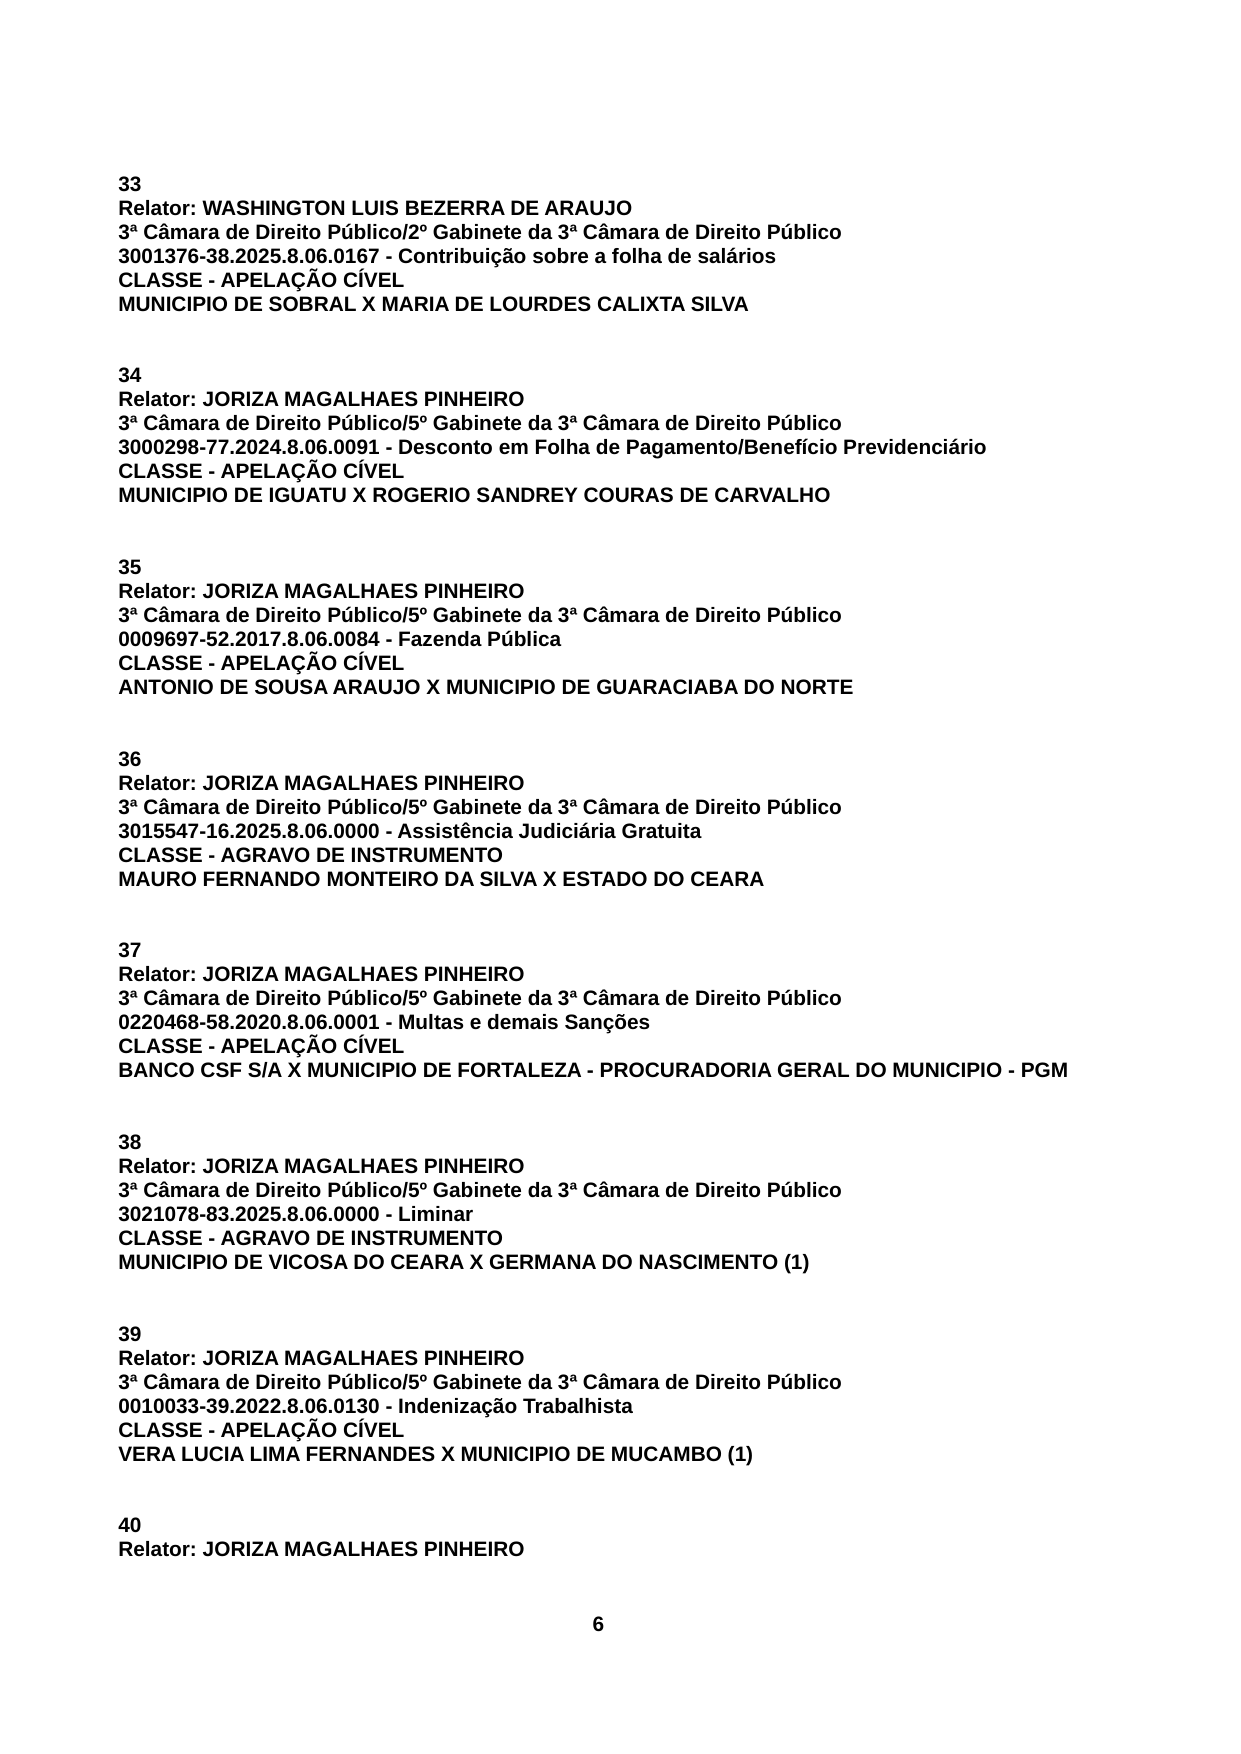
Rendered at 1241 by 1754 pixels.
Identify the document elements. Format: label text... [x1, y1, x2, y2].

text VERA LUCIA LIMA FERNANDES X MUNICIPIO DE MUCAMBO (1) [118, 1441, 1122, 1465]
text 36 [118, 747, 1122, 771]
text 3015547-16.2025.8.06.0000 - Assistência Judiciária Gratuita [118, 818, 1122, 842]
text Relator: JORIZA MAGALHAES PINHEIRO [118, 387, 1122, 411]
text MUNICIPIO DE VICOSA DO CEARA X GERMANA DO NASCIMENTO (1) [118, 1250, 1122, 1274]
text Relator: WASHINGTON LUIS BEZERRA DE ARAUJO [118, 196, 1122, 219]
text 3ª Câmara de Direito Público/5º Gabinete da 3ª Câmara de Direito Público [118, 411, 1122, 435]
text MAURO FERNANDO MONTEIRO DA SILVA X ESTADO DO CEARA [118, 866, 1122, 890]
text Relator: JORIZA MAGALHAES PINHEIRO [118, 1346, 1122, 1369]
text 3021078-83.2025.8.06.0000 - Liminar [118, 1202, 1122, 1226]
text 39 [118, 1322, 1122, 1346]
text 3ª Câmara de Direito Público/5º Gabinete da 3ª Câmara de Direito Público [118, 1369, 1122, 1393]
text 0220468-58.2020.8.06.0001 - Multas e demais Sanções [118, 1010, 1122, 1034]
text 0010033-39.2022.8.06.0130 - Indenização Trabalhista [118, 1393, 1122, 1417]
text CLASSE - APELAÇÃO CÍVEL [118, 1034, 1122, 1058]
text 38 [118, 1130, 1122, 1154]
text CLASSE - APELAÇÃO CÍVEL [118, 1417, 1122, 1441]
text Relator: JORIZA MAGALHAES PINHEIRO [118, 771, 1122, 794]
text CLASSE - AGRAVO DE INSTRUMENTO [118, 1226, 1122, 1250]
text 3ª Câmara de Direito Público/5º Gabinete da 3ª Câmara de Direito Público [118, 794, 1122, 818]
text MUNICIPIO DE SOBRAL X MARIA DE LOURDES CALIXTA SILVA [118, 291, 1122, 315]
text BANCO CSF S/A X MUNICIPIO DE FORTALEZA - PROCURADORIA GERAL DO MUNICIPIO - PGM [118, 1058, 1122, 1082]
text 3001376-38.2025.8.06.0167 - Contribuição sobre a folha de salários [118, 243, 1122, 267]
text CLASSE - APELAÇÃO CÍVEL [118, 267, 1122, 291]
text Relator: JORIZA MAGALHAES PINHEIRO [118, 962, 1122, 986]
text 3ª Câmara de Direito Público/5º Gabinete da 3ª Câmara de Direito Público [118, 603, 1122, 627]
text Relator: JORIZA MAGALHAES PINHEIRO [118, 1537, 1122, 1561]
text 37 [118, 938, 1122, 962]
text 0009697-52.2017.8.06.0084 - Fazenda Pública [118, 627, 1122, 651]
text 35 [118, 555, 1122, 579]
text 3ª Câmara de Direito Público/5º Gabinete da 3ª Câmara de Direito Público [118, 986, 1122, 1010]
text CLASSE - APELAÇÃO CÍVEL [118, 651, 1122, 675]
text 3000298-77.2024.8.06.0091 - Desconto em Folha de Pagamento/Benefício Previdenciário [118, 435, 1122, 459]
text CLASSE - APELAÇÃO CÍVEL [118, 459, 1122, 483]
text 3ª Câmara de Direito Público/2º Gabinete da 3ª Câmara de Direito Público [118, 219, 1122, 243]
text Relator: JORIZA MAGALHAES PINHEIRO [118, 579, 1122, 603]
text 34 [118, 363, 1122, 387]
text MUNICIPIO DE IGUATU X ROGERIO SANDREY COURAS DE CARVALHO [118, 483, 1122, 507]
text 3ª Câmara de Direito Público/5º Gabinete da 3ª Câmara de Direito Público [118, 1178, 1122, 1202]
text Relator: JORIZA MAGALHAES PINHEIRO [118, 1154, 1122, 1178]
text 40 [118, 1513, 1122, 1537]
text 33 [118, 172, 1122, 196]
text CLASSE - AGRAVO DE INSTRUMENTO [118, 842, 1122, 866]
text ANTONIO DE SOUSA ARAUJO X MUNICIPIO DE GUARACIABA DO NORTE [118, 675, 1122, 699]
